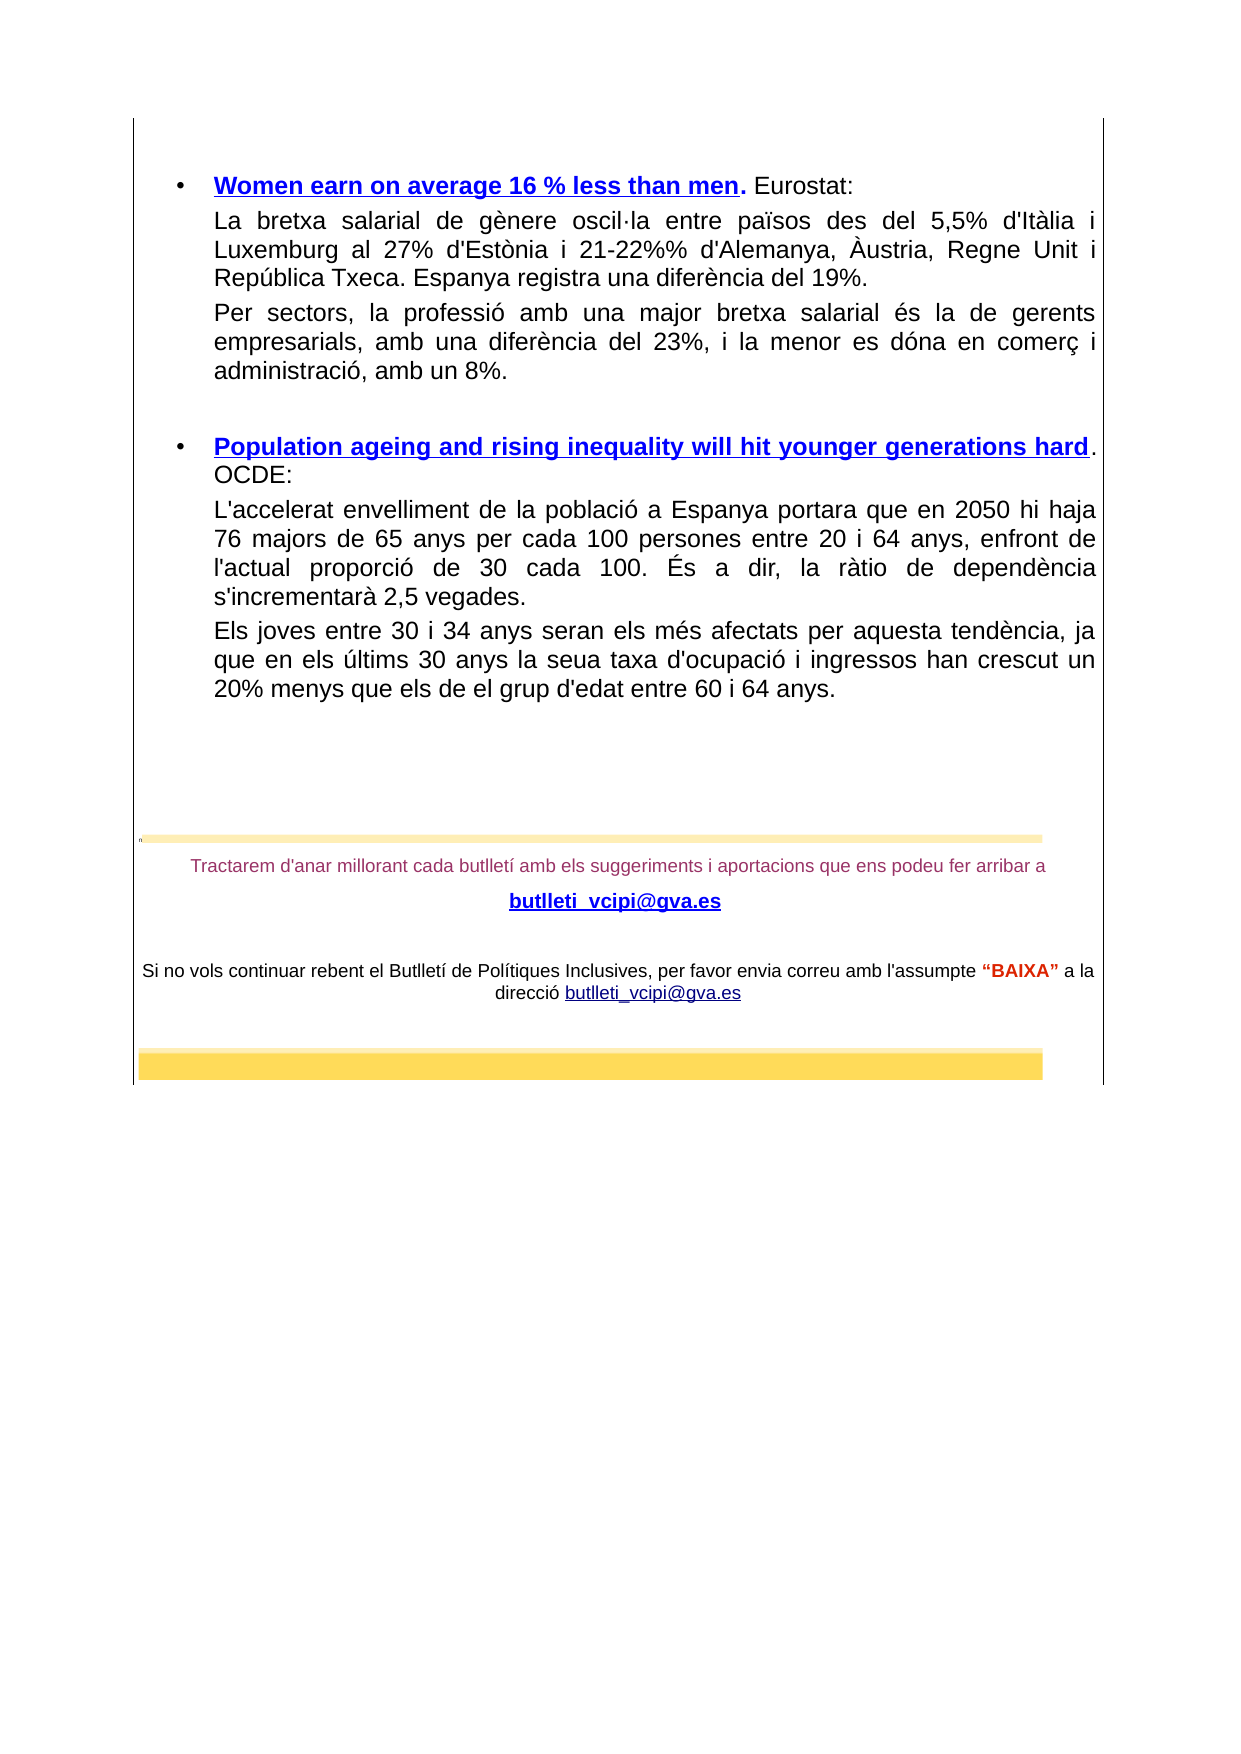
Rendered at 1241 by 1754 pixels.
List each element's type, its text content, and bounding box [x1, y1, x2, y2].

table_cell Tractarem d'anar millorant cada butlletí amb els suggeriments i aportacions que ens podeu fer arribar a butlleti_vcipi@gva.es Si no vols continuar rebent el Butlletí de Polítiques Inclusives, per favor envia correu amb l'assumpte “BAIXA” a la direcció butlleti_vcipi@gva.es [134, 850, 1103, 1043]
picture [142, 823, 1043, 843]
table_cell 1. INFORMACIÓ D'INTERÉS Lliurament dels Premis Rei Jaume I. Generalitat Valenciana: Per primera vegada en la història, en la present vint-i-novena edició, quatre dones han sigut premiades: Carmen Herrero Blanco (Economia), Anna M. Traveset Vilaginés (Medi ambient), Alicia Asín Pérez (Emprenedoria) i Susana Marcos Celestino (Noves Tecnologies). Taula redona 'Estat del benestar i drets socials'. Generalitat Valenciana, Diputació de València i Universitat de València: L'activitat se celebra dins del 'Congrés sobre l’autogovern del poble valencià: passat, present i futur'. Data: Dijous 9 de novembre, 12 h. Lloc: Sala Gregori Maians, Biblioteca de Ciències Socials de la Universitat de València. 'Se buscan familias': Campaña de fomento del acogimiento familiar. Ministerio de Sanidad, Servicios Sociales e Igualdad. 34ª Setmana Persones Majors. Ajuntament de València: Data: del 6 a l'11 de novembre. Lloc: Edifici de l’Antiga Tabaquera, València. XI Edició de Curtmetratges per la Igualtat. Institut Valencià de Cultura: Data: 10 de novembre. Lloc: Filmoteca de València. IX Convención de Dirigentes de ONG de Discapacidad, Confederación de Personas con Discapacidad Física y Orgánica de la Comunitat Valenciana, COCEMFE CV: Data: 10 de novembre. Lloc: Hotel Olympia, Alboraia. 2. INFORMES I ESTUDIS Informe de la Comisión para el análisis de la situación del Sistema de la Dependencia, de su sostenibilidad y de los actuales mecanismos de financiación, para evaluar su adecuación a las necesidades asociadas a la Dependencia. Ministerio de Sanidad, Servicios Sociales e Igualdad. ¿Influye la pobreza en la juventud en la pobreza en la etapa adulta? Un análisis para España. VV.AA. Revista Española Investigaciones Sociológicas, núm. 160, Centro de Investigaciones Sociológicas. Apoyando la participación real de las personas con discapacidad intelectual: una experiencia de investigación inclusiva sobre vida independiente. VV.AA. Revista Española de Discapacidad, vol. 5, núm 1. Balance anual de gestión de la renta mínima de inserción, 2016. Consejería de Políticas Sociales y Familia, Comunidad de Madrid. Igualtat de dones i homes a empreses i organitzacions: guia pràctica per diagnosticar-la. Departament de Treballs, Afers Socials i Famílies, Generalitat de Catalunya. Estudio sobre la situación laboral de la mujer inmigrante en España. Organización Internacional para los Migraciones. Adopción no es patología. Palacios, J. Revista Clínica Contemporánea, Colegio Oficial de Psicólogos de Madrid. 3. NORMATIVA EN MATÈRIA SOCIAL Administración General del Estado: Resolución de 27 de octubre de 2017, de la Secretaría de Estado de Servicios Sociales e Igualdad, por la que se publica el Acuerdo del Consejo de Ministros de 27 de octubre de 2017, por el que se formalizan los criterios de distribución y la distribución resultante para el ejercicio 2017 del crédito de 700.000 euros para el desarrollo de programas y la prestación de servicios que garanticen el derecho a la asistencia social integral a las víctimas de violencia de género, y del crédito de 2.000.000 de euros para programas de apoyo a víctimas de agresiones y/o abusos sexuales. (BOE núm. 265, de 1/11/2017) Resolución de 27 de octubre de 2017, de la Secretaría de Estado de Servicios Sociales e Igualdad, por la que se publica el Acuerdo del Consejo de Ministros de 27 de octubre de 2017, por el que se formalizan los criterios de distribución y la distribución resultante para el ejercicio 2017 de los gastos de gestión derivados del nuevo modelo de gestión de las subvenciones destinadas a la realización de actividades de interés general con cargo a la asignación tributaria del impuesto sobre la renta de las personas físicas. (BOE núm. 265, de 1/11/2017) Universitats: Universitat Politècnica de València: Extracte de la Resolució de 26 de setembre de 2017, del rector, per la qual es convoca IV Premi de Recerca sobre Infància i Adolescència de l'Aula d'Infància i Adolescència. (DOGV núm. 8161, de 2/11/2017) Termini de presentació de sol·licituds: fins al 30 de novembre. Universitat Miguel Hernández d'Elx: Extracte de la Resolució de 23 d'octubre de 2017, del rector, per la qual es convoquen les beques especials a estudiants amb discapacitat i estudiant col·laborador per a la inclusió d'estudiantat amb discapacitat, matriculats en la Universitat Miguel Hernández d'Elx en el curs acadèmic 2017-2018. (DOGV núm. 8162, de 3/11/2017) 4. ESTADÍSTIQUES D'INTERÉS SOCIAL Fluxos de la Població Activa. Resultats per a la Comunitat Valenciana, (tercer trimestre de 2017). Portal Estadístic de la Generalitat Valenciana: La probabilitat de permanència en l'ocupació és del 91,7%, sense variació respecte al mateix trimestre de l'any anterior. La probabilitat de permanència en la desocupació és del 56,2%, 2,7 punts menys que fa un any. Per sexe, la probabilitat de permanència en l'ocupació és major en els homes que en les dones (92,4% i 90,8% respectivament). Indicadors del Mercat de Treball a nivell subprovincial (tercer trimestre de 2017). Portal Estadístic de la Generalitat Valenciana: La taxa de desocupació en la Comunitat Valenciana per a la població de 16 a 64 anys va ser del 17,6%, 2,7 punts menys que fa un any. Les comarques que presenten major taxa de desocupació són la Safor i la Ribera Alta (un 21,27% de la població activa) i la Costera (un 20,85%). Per un altre costat les comarques amb menor taxa de desocupació són el Alto Mijares (un 10,90%), l'Alt Maestrat (un 9,49%) i els Ports (un 9,06%). Women earn on average 16 % less than men. Eurostat: La bretxa salarial de gènere oscil·la entre països des del 5,5% d'Itàlia i Luxemburg al 27% d'Estònia i 21-22%% d'Alemanya, Àustria, Regne Unit i República Txeca. Espanya registra una diferència del 19%. Per sectors, la professió amb una major bretxa salarial és la de gerents empresarials, amb una diferència del 23%, i la menor es dóna en comerç i administració, amb un 8%. Population ageing and rising inequality will hit younger generations hard. OCDE: L'accelerat envelliment de la població a Espanya portara que en 2050 hi haja 76 majors de 65 anys per cada 100 persones entre 20 i 64 anys, enfront de l'actual proporció de 30 cada 100. És a dir, la ràtio de dependència s'incrementarà 2,5 vegades. Els joves entre 30 i 34 anys seran els més afectats per aquesta tendència, ja que en els últims 30 anys la seua taxa d'ocupació i ingressos han crescut un 20% menys que els de el grup d'edat entre 60 i 64 anys. [134, 118, 1103, 818]
table_cell n [134, 818, 1103, 849]
picture [138, 1048, 1043, 1080]
table_cell [134, 1043, 1103, 1085]
